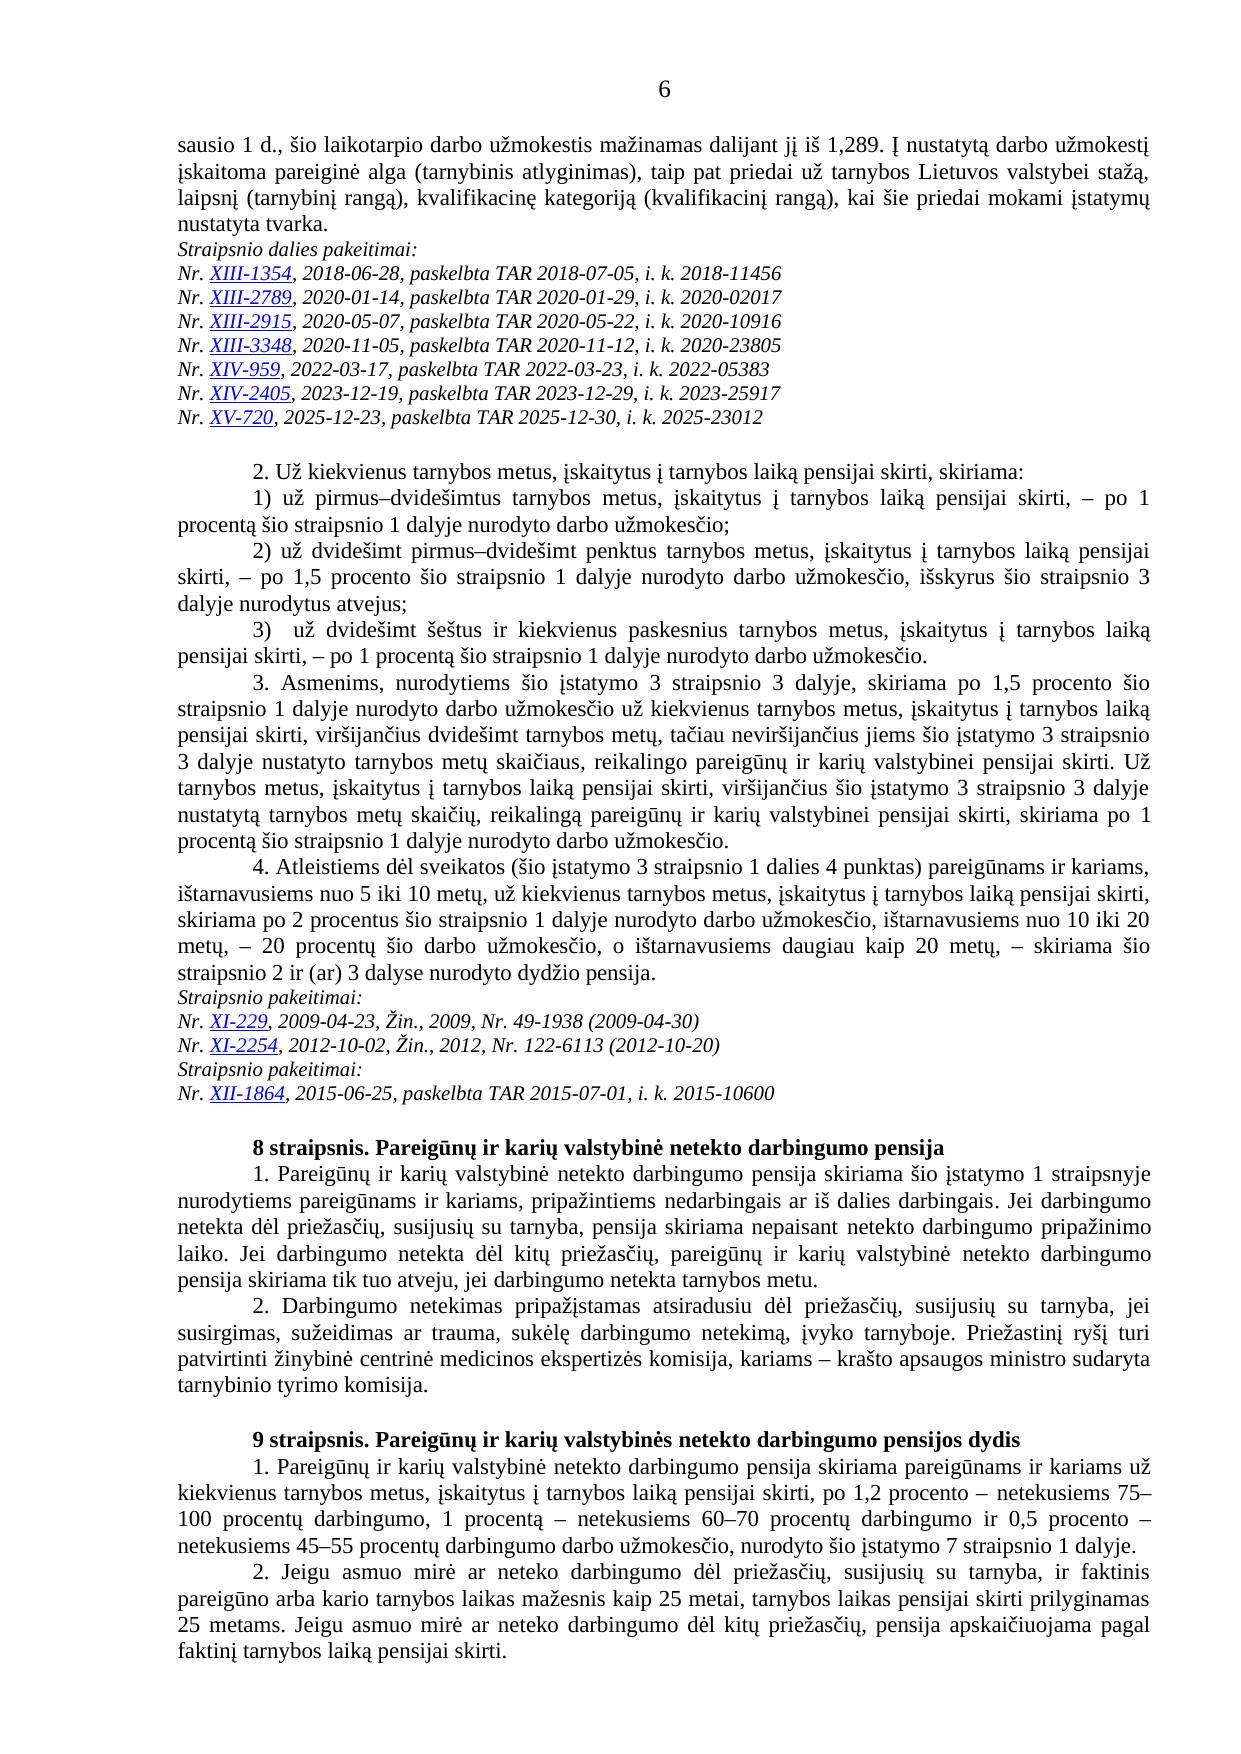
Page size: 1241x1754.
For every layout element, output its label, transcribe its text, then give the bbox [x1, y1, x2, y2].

text 1. Pareigūnų ir karių valstybinė netekto darbingumo pensija skiriama šio įstatymo 1 straipsnyje nurodytiems pareigūnams ir kariams, pripažintiems nedarbingais ar iš dalies darbingais. Jei darbingumo netekta dėl priežasčių, susijusių su tarnyba, pensija skiriama nepaisant netekto darbingumo pripažinimo laiko. Jei darbingumo netekta dėl kitų priežasčių, pareigūnų ir karių valstybinė netekto darbingumo pensija skiriama tik tuo atveju, jei darbingumo netekta tarnybos metu. [177, 1161, 1152, 1292]
text 3. Asmenims, nurodytiems šio įstatymo 3 straipsnio 3 dalyje, skiriama po 1,5 procento šio straipsnio 1 dalyje nurodyto darbo užmokesčio už kiekvienus tarnybos metus, įskaitytus į tarnybos laiką pensijai skirti, viršijančius dvidešimt tarnybos metų, tačiau neviršijančius jiems šio įstatymo 3 straipsnio 3 dalyje nustatyto tarnybos metų skaičiaus, reikalingo pareigūnų ir karių valstybinei pensijai skirti. Už tarnybos metus, įskaitytus į tarnybos laiką pensijai skirti, viršijančius šio įstatymo 3 straipsnio 3 dalyje nustatytą tarnybos metų skaičių, reikalingą pareigūnų ir karių valstybinei pensijai skirti, skiriama po 1 procentą šio straipsnio 1 dalyje nurodyto darbo užmokesčio. [177, 669, 1152, 853]
text 1. Pareigūnų ir karių valstybinė netekto darbingumo pensija skiriama pareigūnams ir kariams už kiekvienus tarnybos metus, įskaitytus į tarnybos laiką pensijai skirti, po 1,2 procento – netekusiems 75–100 procentų darbingumo, 1 procentą – netekusiems 60–70 procentų darbingumo ir 0,5 procento – netekusiems 45–55 procentų darbingumo darbo užmokesčio, nurodyto šio įstatymo 7 straipsnio 1 dalyje. [177, 1453, 1152, 1558]
text Nr. XIV-2405, 2023-12-19, paskelbta TAR 2023-12-29, i. k. 2023-25917 [177, 381, 1152, 405]
text 8 straipsnis. Pareigūnų ir karių valstybinė netekto darbingumo pensija [177, 1134, 1152, 1161]
text Straipsnio dalies pakeitimai: [177, 237, 1152, 261]
text Nr. XIII-3348, 2020-11-05, paskelbta TAR 2020-11-12, i. k. 2020-23805 [177, 333, 1152, 357]
text 4. Atleistiems dėl sveikatos (šio įstatymo 3 straipsnio 1 dalies 4 punktas) pareigūnams ir kariams, ištarnavusiems nuo 5 iki 10 metų, už kiekvienus tarnybos metus, įskaitytus į tarnybos laiką pensijai skirti, skiriama po 2 procentus šio straipsnio 1 dalyje nurodyto darbo užmokesčio, ištarnavusiems nuo 10 iki 20 metų, – 20 procentų šio darbo užmokesčio, o ištarnavusiems daugiau kaip 20 metų, – skiriama šio straipsnio 2 ir (ar) 3 dalyse nurodyto dydžio pensija. [177, 853, 1152, 985]
text 9 straipsnis. Pareigūnų ir karių valstybinės netekto darbingumo pensijos dydis [252, 1426, 1152, 1453]
text 2) už dvidešimt pirmus–dvidešimt penktus tarnybos metus, įskaitytus į tarnybos laiką pensijai skirti, – po 1,5 procento šio straipsnio 1 dalyje nurodyto darbo užmokesčio, išskyrus šio straipsnio 3 dalyje nurodytus atvejus; [177, 537, 1152, 616]
text 2. Darbingumo netekimas pripažįstamas atsiradusiu dėl priežasčių, susijusių su tarnyba, jei susirgimas, sužeidimas ar trauma, sukėlę darbingumo netekimą, įvyko tarnyboje. Priežastinį ryšį turi patvirtinti žinybinė centrinė medicinos ekspertizės komisija, kariams – krašto apsaugos ministro sudaryta tarnybinio tyrimo komisija. [177, 1292, 1152, 1398]
text Nr. XIV-959, 2022-03-17, paskelbta TAR 2022-03-23, i. k. 2022-05383 [177, 357, 1152, 381]
text 3) už dvidešimt šeštus ir kiekvienus paskesnius tarnybos metus, įskaitytus į tarnybos laiką pensijai skirti, – po 1 procentą šio straipsnio 1 dalyje nurodyto darbo užmokesčio. [177, 616, 1152, 669]
text Straipsnio pakeitimai: [177, 985, 1149, 1009]
text Nr. XII-1864, 2015-06-25, paskelbta TAR 2015-07-01, i. k. 2015-10600 [177, 1081, 1152, 1105]
text Nr. XIII-2915, 2020-05-07, paskelbta TAR 2020-05-22, i. k. 2020-10916 [177, 309, 1152, 333]
text 2. Už kiekvienus tarnybos metus, įskaitytus į tarnybos laiką pensijai skirti, skiriama: [177, 458, 1152, 484]
text Nr. XIII-1354, 2018-06-28, paskelbta TAR 2018-07-05, i. k. 2018-11456 [177, 261, 1152, 285]
text Nr. XI-229, 2009-04-23, Žin., 2009, Nr. 49-1938 (2009-04-30) [177, 1009, 1152, 1033]
text Nr. XIII-2789, 2020-01-14, paskelbta TAR 2020-01-29, i. k. 2020-02017 [177, 285, 1152, 309]
text 2. Jeigu asmuo mirė ar neteko darbingumo dėl priežasčių, susijusių su tarnyba, ir faktinis pareigūno arba kario tarnybos laikas mažesnis kaip 25 metai, tarnybos laikas pensijai skirti prilyginamas 25 metams. Jeigu asmuo mirė ar neteko darbingumo dėl kitų priežasčių, pensija apskaičiuojama pagal faktinį tarnybos laiką pensijai skirti. [177, 1558, 1152, 1664]
text sausio 1 d., šio laikotarpio darbo užmokestis mažinamas dalijant jį iš 1,289. Į nustatytą darbo užmokestį įskaitoma pareiginė alga (tarnybinis atlyginimas), taip pat priedai už tarnybos Lietuvos valstybei stažą, laipsnį (tarnybinį rangą), kvalifikacinę kategoriją (kvalifikacinį rangą), kai šie priedai mokami įstatymų nustatyta tvarka. [177, 131, 1152, 237]
text Nr. XI-2254, 2012-10-02, Žin., 2012, Nr. 122-6113 (2012-10-20) [177, 1033, 1149, 1057]
text Straipsnio pakeitimai: [177, 1057, 1152, 1081]
text Nr. XV-720, 2025-12-23, paskelbta TAR 2025-12-30, i. k. 2025-23012 [177, 405, 1152, 429]
text 1) už pirmus–dvidešimtus tarnybos metus, įskaitytus į tarnybos laiką pensijai skirti, – po 1 procentą šio straipsnio 1 dalyje nurodyto darbo užmokesčio; [177, 484, 1152, 537]
